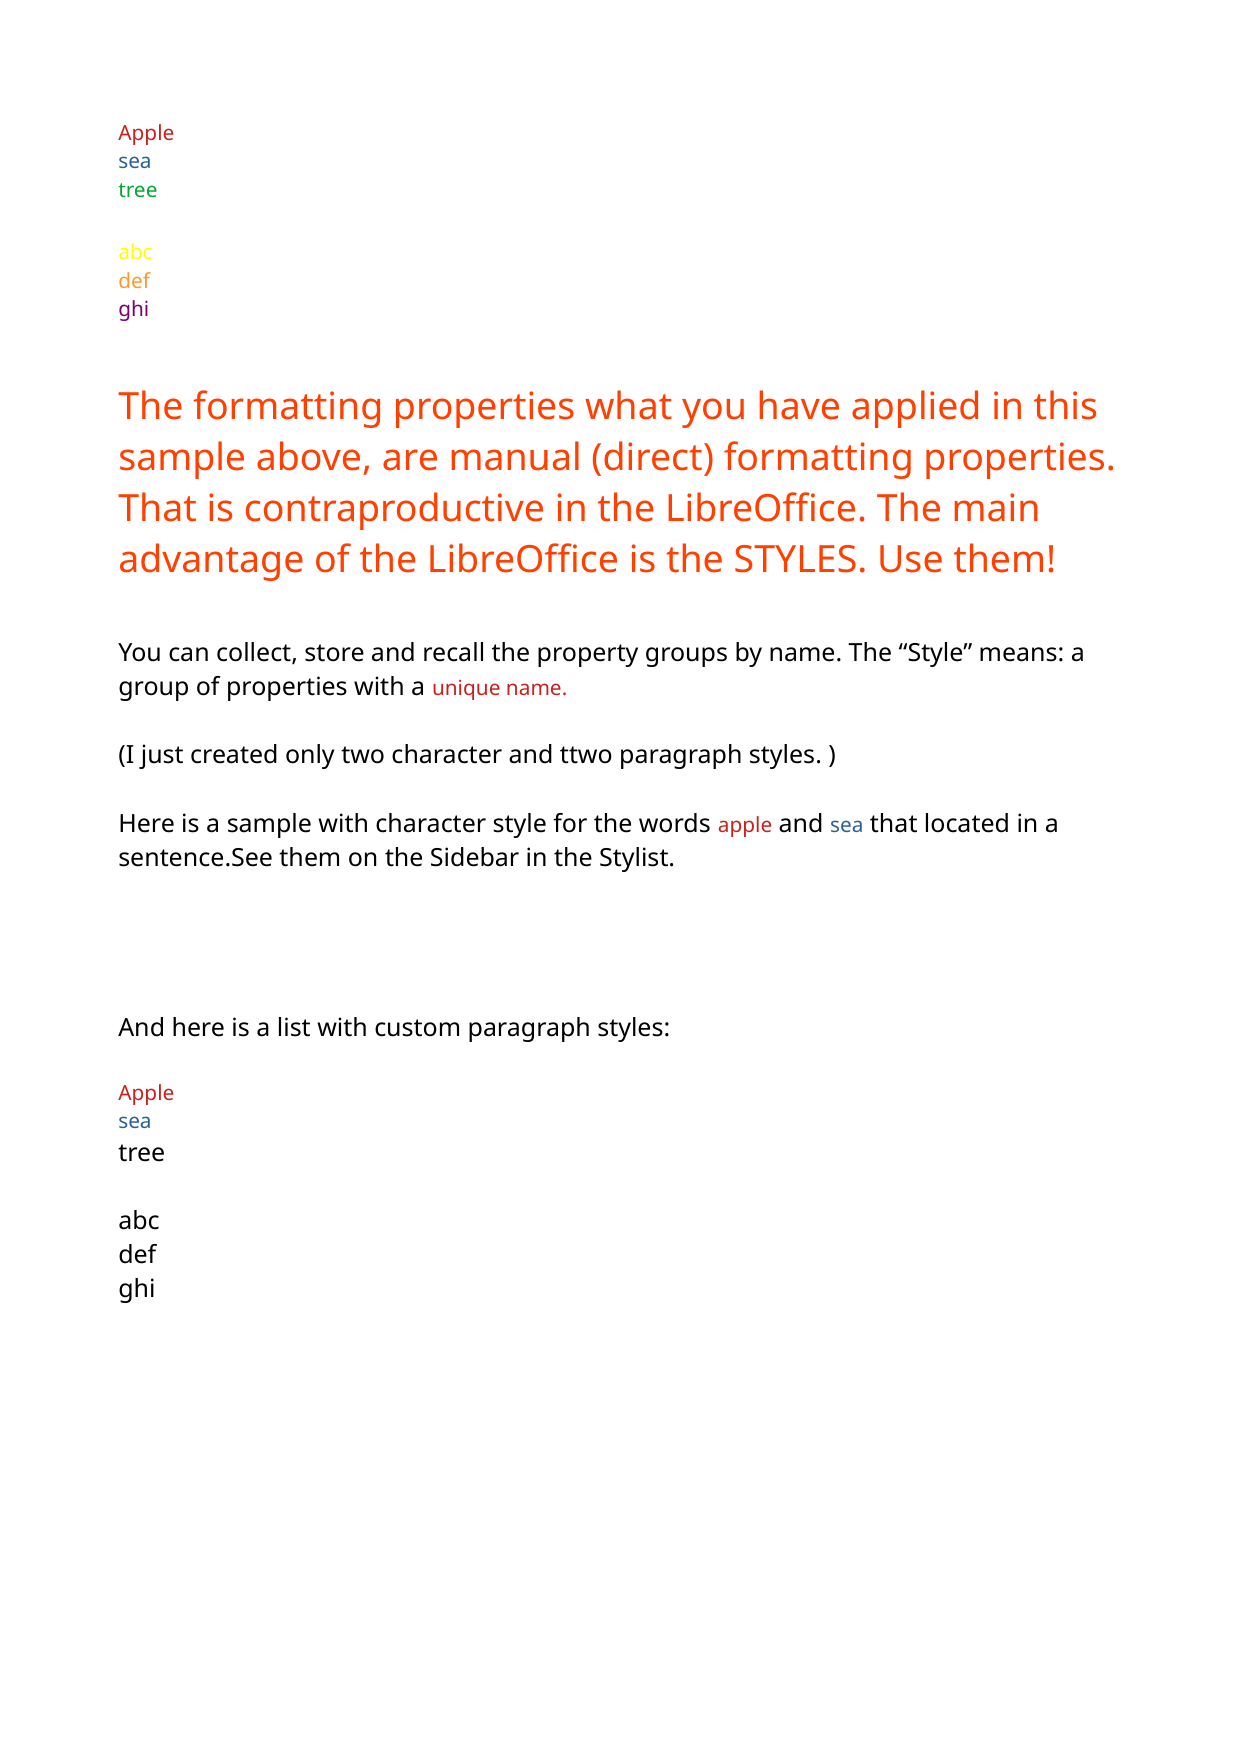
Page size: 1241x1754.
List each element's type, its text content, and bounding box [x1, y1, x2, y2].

text abc [118, 1203, 1122, 1237]
text (I just created only two character and ttwo paragraph styles. ) [118, 737, 1122, 771]
text tree [118, 1134, 1122, 1169]
text You can collect, store and recall the property groups by name. The “Style” means: a group of properties with a unique name. [118, 635, 1122, 703]
text ghi [118, 1271, 1122, 1305]
text ghi [118, 294, 1122, 323]
text def [118, 266, 1122, 294]
text Apple [174, 118, 1122, 147]
text sea [152, 1106, 1122, 1134]
text sea [152, 147, 1122, 175]
text And here is a list with custom paragraph styles: [118, 1009, 1122, 1044]
text abc [118, 237, 1122, 266]
text The formatting properties what you have applied in this sample above, are manual (direct) formatting properties. That is contraproductive in the LibreOffice. The main advantage of the LibreOffice is the STYLES. Use them! [118, 380, 1122, 584]
text Here is a sample with character style for the words apple and sea that located in a sentence.See them on the Sidebar in the Stylist. [118, 805, 1122, 873]
text tree [118, 175, 1122, 203]
text def [118, 1237, 1122, 1271]
text Apple [174, 1078, 1122, 1106]
